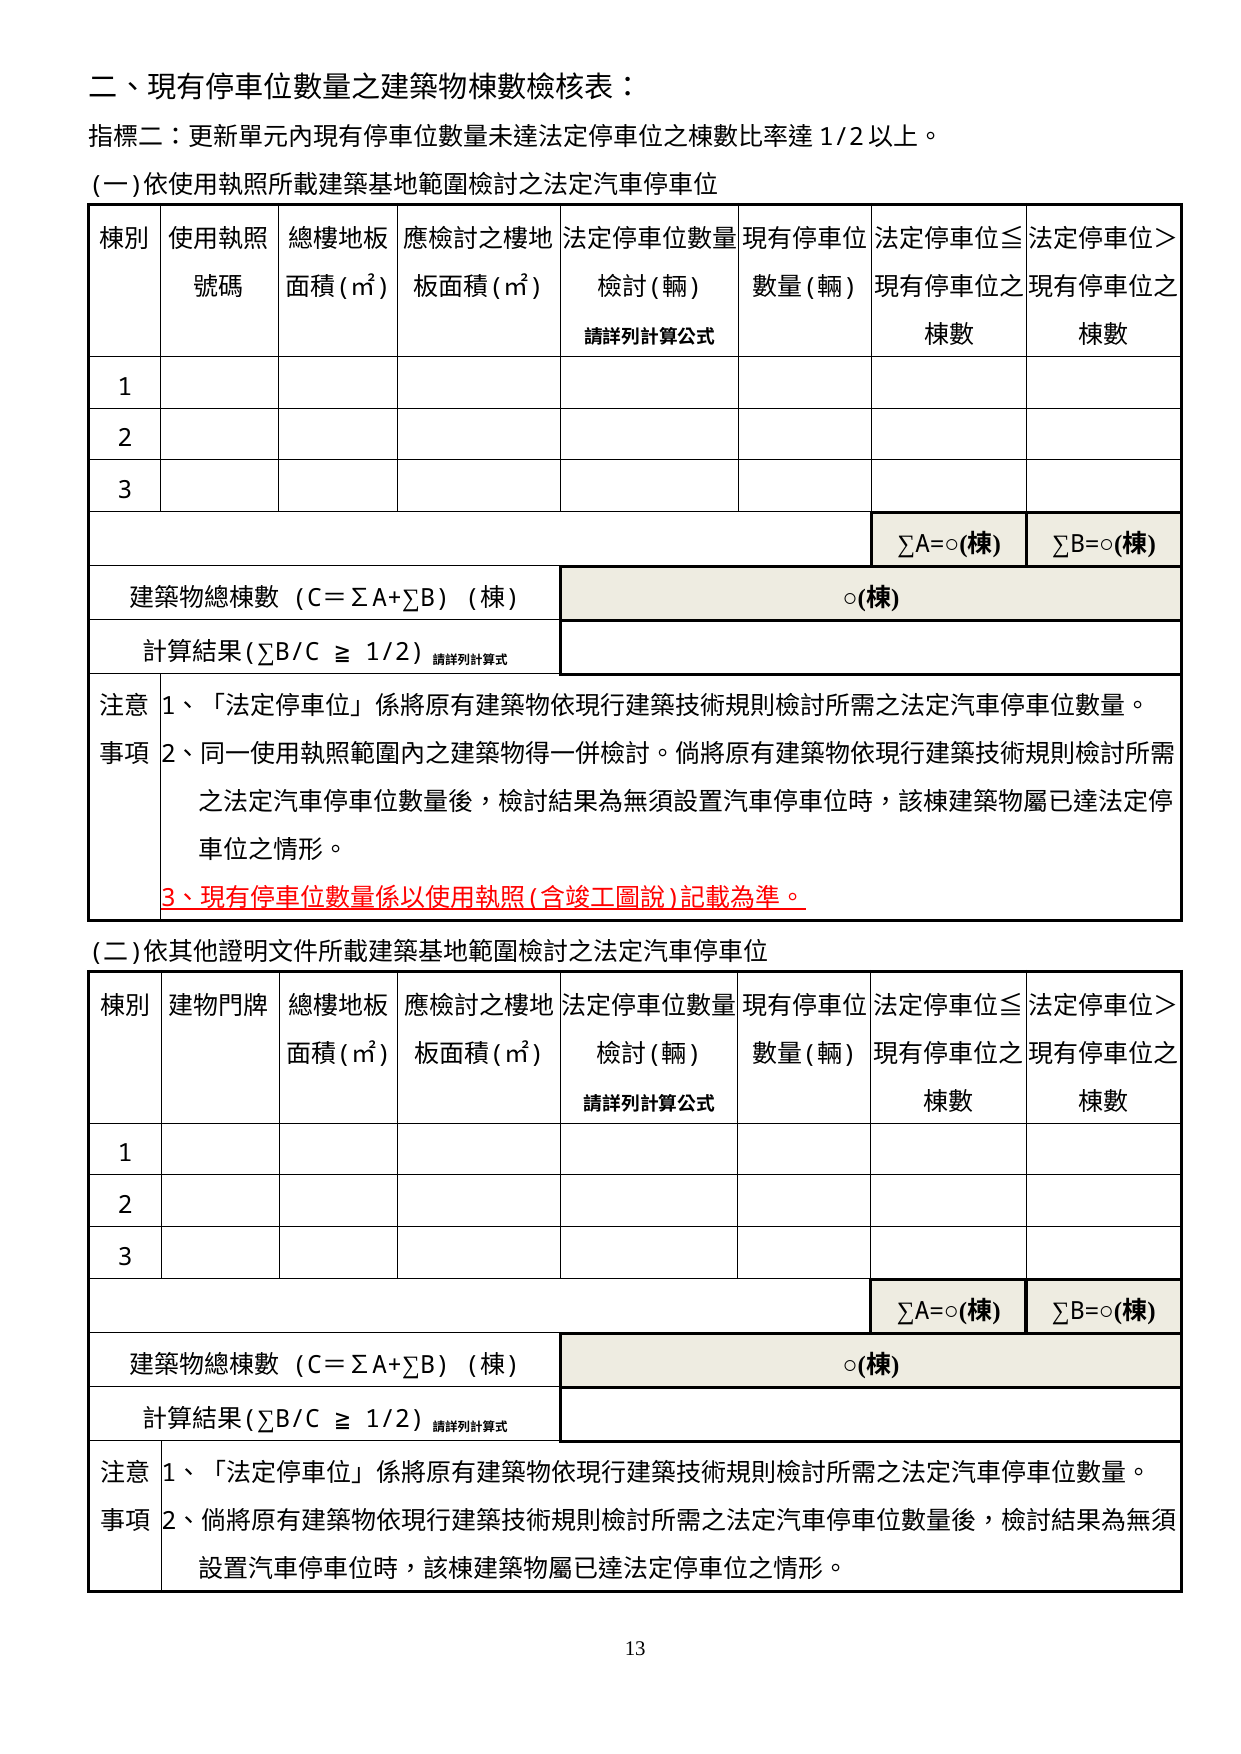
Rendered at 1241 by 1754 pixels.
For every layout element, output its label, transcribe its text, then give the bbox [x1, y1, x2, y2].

table_cell 1 [90, 357, 160, 407]
table_cell 建築物總棟數 (C＝∑A+∑B) (棟) [90, 1333, 559, 1386]
table_cell [279, 460, 397, 511]
table_cell [738, 1175, 870, 1226]
table_header 法定停車位數量檢討(輛) 請詳列計算公式 [561, 206, 738, 356]
table_cell 3 [90, 460, 160, 511]
table_header 法定停車位＞現有停車位之棟數 [1027, 206, 1180, 356]
table_cell ○(棟) [562, 568, 1180, 619]
table_cell [738, 1227, 870, 1278]
table_cell 3 [90, 1227, 161, 1278]
table_header 法定停車位≦現有停車位之棟數 [872, 206, 1026, 356]
table_header 棟別 [90, 206, 160, 356]
table_cell ∑B=○(棟) [1028, 514, 1180, 565]
table_cell 1、「法定停車位」係將原有建築物依現行建築技術規則檢討所需之法定汽車停車位數量。 2、倘將原有建築物依現行建築技術規則檢討所需之法定汽車停車位數量後，檢討結果為無須設置汽車停車位時，該棟建築物屬已達法定停車位之情形。 [162, 1441, 1180, 1590]
table_cell [1027, 1175, 1180, 1226]
table_cell [162, 1175, 279, 1226]
table_cell 1、「法定停車位」係將原有建築物依現行建築技術規則檢討所需之法定汽車停車位數量。 2、同一使用執照範圍內之建築物得一併檢討。倘將原有建築物依現行建築技術規則檢討所需之法定汽車停車位數量後，檢討結果為無須設置汽車停車位時，該棟建築物屬已達法定停車位之情形。 3、現有停車位數量係以使用執照(含竣工圖說)記載為準。 [161, 674, 1180, 919]
table_cell 計算結果(∑B/C ≧ 1/2) 請詳列計算式 [90, 620, 559, 673]
table_cell ∑A=○(棟) [873, 514, 1025, 565]
table_cell [562, 1389, 1180, 1440]
table_cell [279, 409, 397, 459]
table_cell [871, 1175, 1026, 1226]
table_cell [561, 409, 738, 459]
table_header 建物門牌 [162, 973, 279, 1122]
table_cell [90, 1279, 869, 1332]
table_header 法定停車位數量檢討(輛) 請詳列計算公式 [561, 973, 737, 1122]
text 指標二：更新單元內現有停車位數量未達法定停車位之棟數比率達1/2以上。 [89, 107, 1181, 155]
table_cell [398, 1227, 560, 1278]
table_cell 2 [90, 1175, 161, 1226]
table_cell [871, 1124, 1026, 1174]
table_header 現有停車位數量(輛) [739, 206, 871, 356]
table_cell 計算結果(∑B/C ≧ 1/2) 請詳列計算式 [90, 1387, 559, 1440]
table_cell 注意事項 [90, 674, 160, 919]
table_cell ∑A=○(棟) [872, 1281, 1024, 1332]
table_header 法定停車位≦現有停車位之棟數 [871, 973, 1026, 1122]
table_cell [561, 460, 738, 511]
table_cell ○(棟) [562, 1335, 1180, 1386]
table_cell [561, 1124, 737, 1174]
table_header 使用執照號碼 [161, 206, 278, 356]
table_cell [872, 357, 1026, 407]
table_cell [280, 1124, 397, 1174]
table_cell [872, 409, 1026, 459]
table_cell [561, 357, 738, 407]
table_cell [398, 409, 560, 459]
table_header 現有停車位數量(輛) [738, 973, 870, 1122]
table_header 應檢討之樓地板面積(㎡) [398, 973, 560, 1122]
table_cell [1027, 409, 1180, 459]
table_cell [398, 1124, 560, 1174]
table_cell [280, 1227, 397, 1278]
table_cell [739, 460, 871, 511]
text 二、現有停車位數量之建築物棟數檢核表： [89, 59, 1181, 107]
table_cell [1027, 1124, 1180, 1174]
table_cell [872, 460, 1026, 511]
table_header 法定停車位＞現有停車位之棟數 [1027, 973, 1180, 1122]
table_header 應檢討之樓地板面積(㎡) [398, 206, 560, 356]
table_cell 建築物總棟數 (C＝∑A+∑B) (棟) [90, 566, 559, 619]
table_cell [1027, 1227, 1180, 1278]
table_cell [561, 1227, 737, 1278]
table_cell [562, 622, 1180, 673]
table_cell [162, 1124, 279, 1174]
table_cell [739, 409, 871, 459]
table_cell [1027, 357, 1180, 407]
table_cell [279, 357, 397, 407]
table_cell 2 [90, 409, 160, 459]
text (二)依其他證明文件所載建築基地範圍檢討之法定汽車停車位 [89, 922, 1181, 970]
table_cell [398, 357, 560, 407]
table_cell [161, 409, 278, 459]
table_cell [739, 357, 871, 407]
table_cell [162, 1227, 279, 1278]
table_cell [90, 512, 870, 565]
table_header 總樓地板面積(㎡) [280, 973, 397, 1122]
table_cell [871, 1227, 1026, 1278]
text (一)依使用執照所載建築基地範圍檢討之法定汽車停車位 [89, 155, 1181, 203]
table_cell [1027, 460, 1180, 511]
table_cell [398, 460, 560, 511]
table_cell [161, 460, 278, 511]
table_cell ∑B=○(棟) [1028, 1281, 1180, 1332]
table_header 總樓地板面積(㎡) [279, 206, 397, 356]
table_header 棟別 [90, 973, 161, 1122]
table_cell [280, 1175, 397, 1226]
table_cell [161, 357, 278, 407]
table_cell 注意事項 [90, 1441, 161, 1590]
table_cell 1 [90, 1124, 161, 1174]
table_cell [398, 1175, 560, 1226]
table_cell [561, 1175, 737, 1226]
table_cell [738, 1124, 870, 1174]
